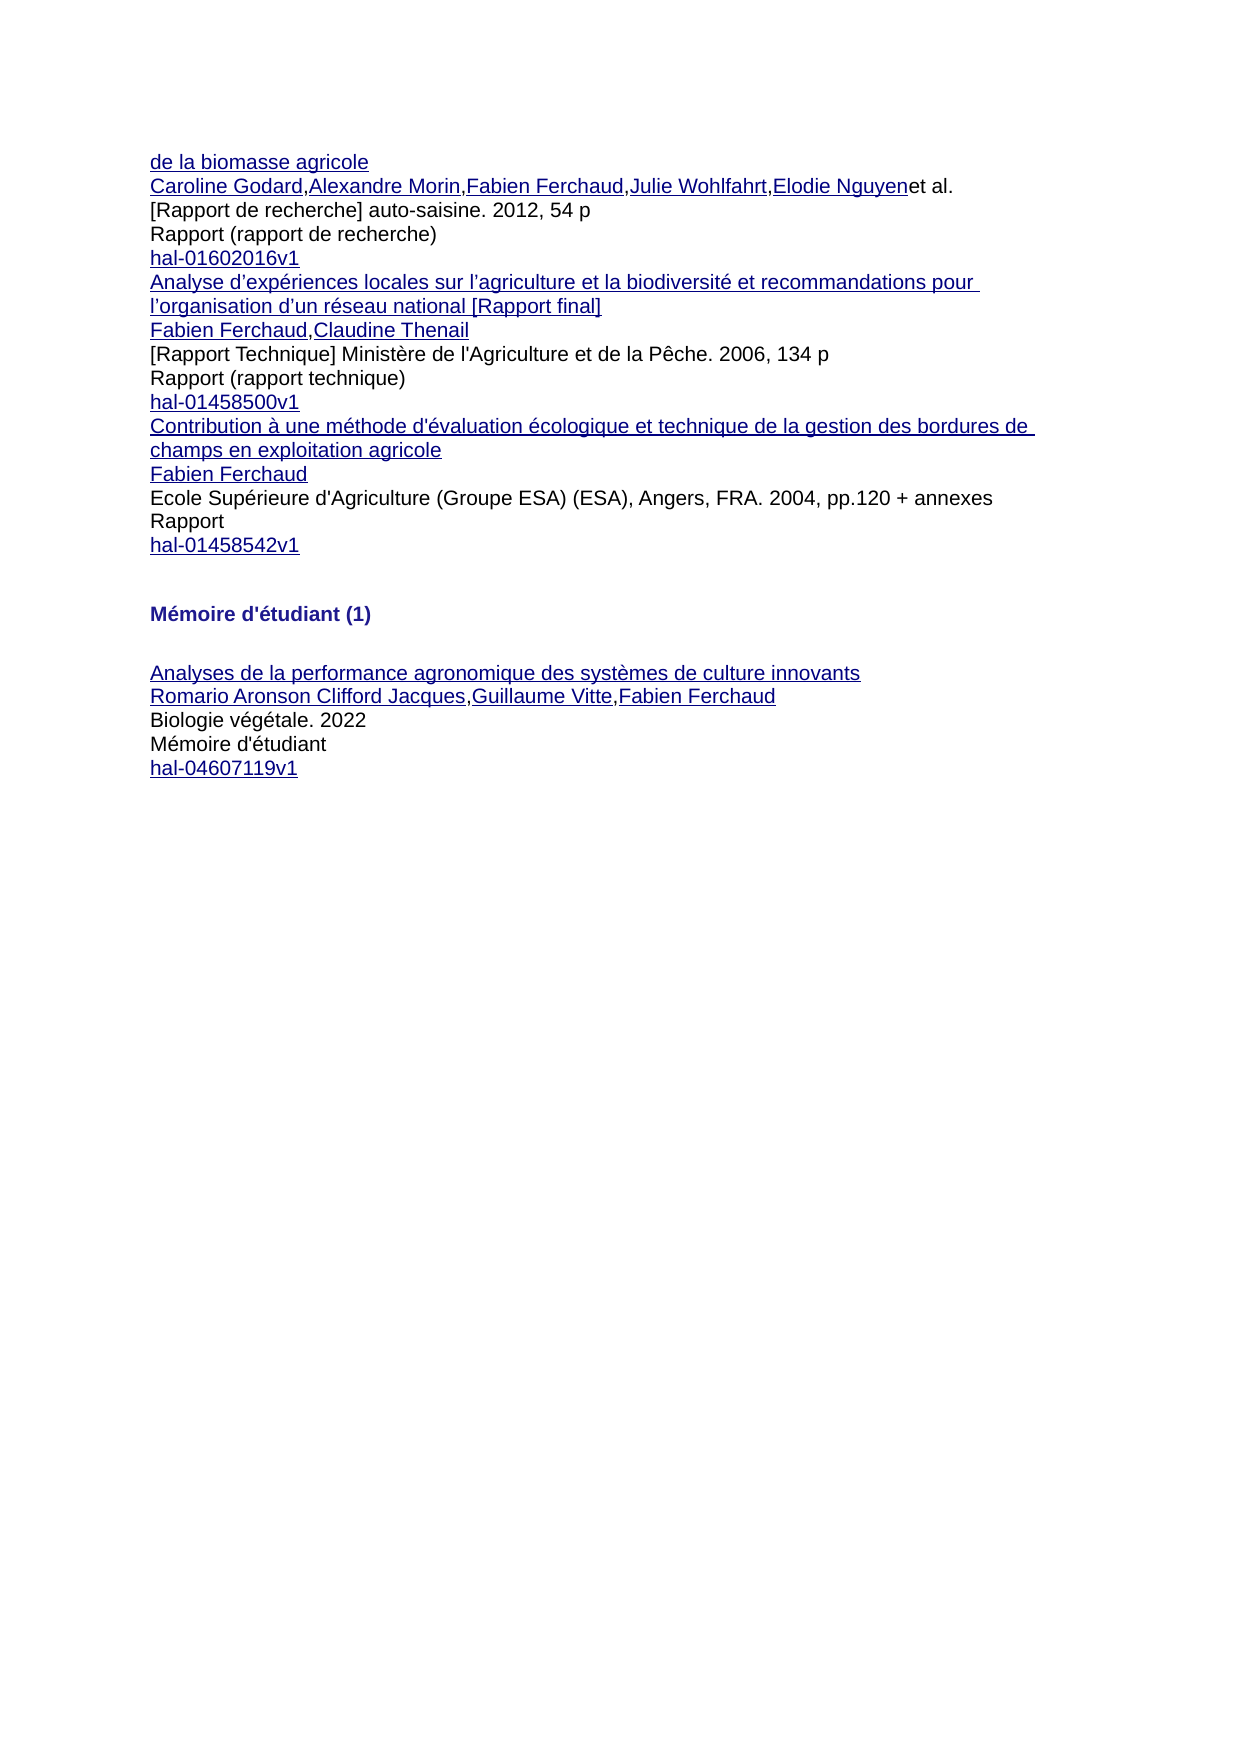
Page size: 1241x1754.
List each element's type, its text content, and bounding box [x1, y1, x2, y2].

table_cell Biomasse énergie : le point sur 15 idées reçues. Eléments d'expertise sur la valorisation énergétique de la biomasse agricole Caroline Godard,Alexandre Morin,Fabien Ferchaud,Julie Wohlfahrt,Elodie Nguyenet al. [Rapport de recherche] auto-saisine. 2012, 54 p Rapport (rapport de recherche) hal-01602016v1 [150, 150, 1090, 270]
table_header Analyses de la performance agronomique des systèmes de culture innovants Romario Aronson Clifford Jacques,Guillaume Vitte,Fabien Ferchaud Biologie végétale. 2022 Mémoire d'étudiant hal-04607119v1 [150, 660, 1090, 780]
table_cell Contribution à une méthode d'évaluation écologique et technique de la gestion des bordures de champs en exploitation agricole Fabien Ferchaud Ecole Supérieure d'Agriculture (Groupe ESA) (ESA), Angers, FRA. 2004, pp.120 + annexes Rapport hal-01458542v1 [150, 414, 1090, 557]
table_cell Analyse d’expériences locales sur l’agriculture et la biodiversité et recommandations pour l’organisation d’un réseau national [Rapport final] Fabien Ferchaud,Claudine Thenail [Rapport Technique] Ministère de l'Agriculture et de la Pêche. 2006, 134 p Rapport (rapport technique) hal-01458500v1 [150, 270, 1090, 413]
subtitle Mémoire d'étudiant (1) [150, 602, 1090, 626]
